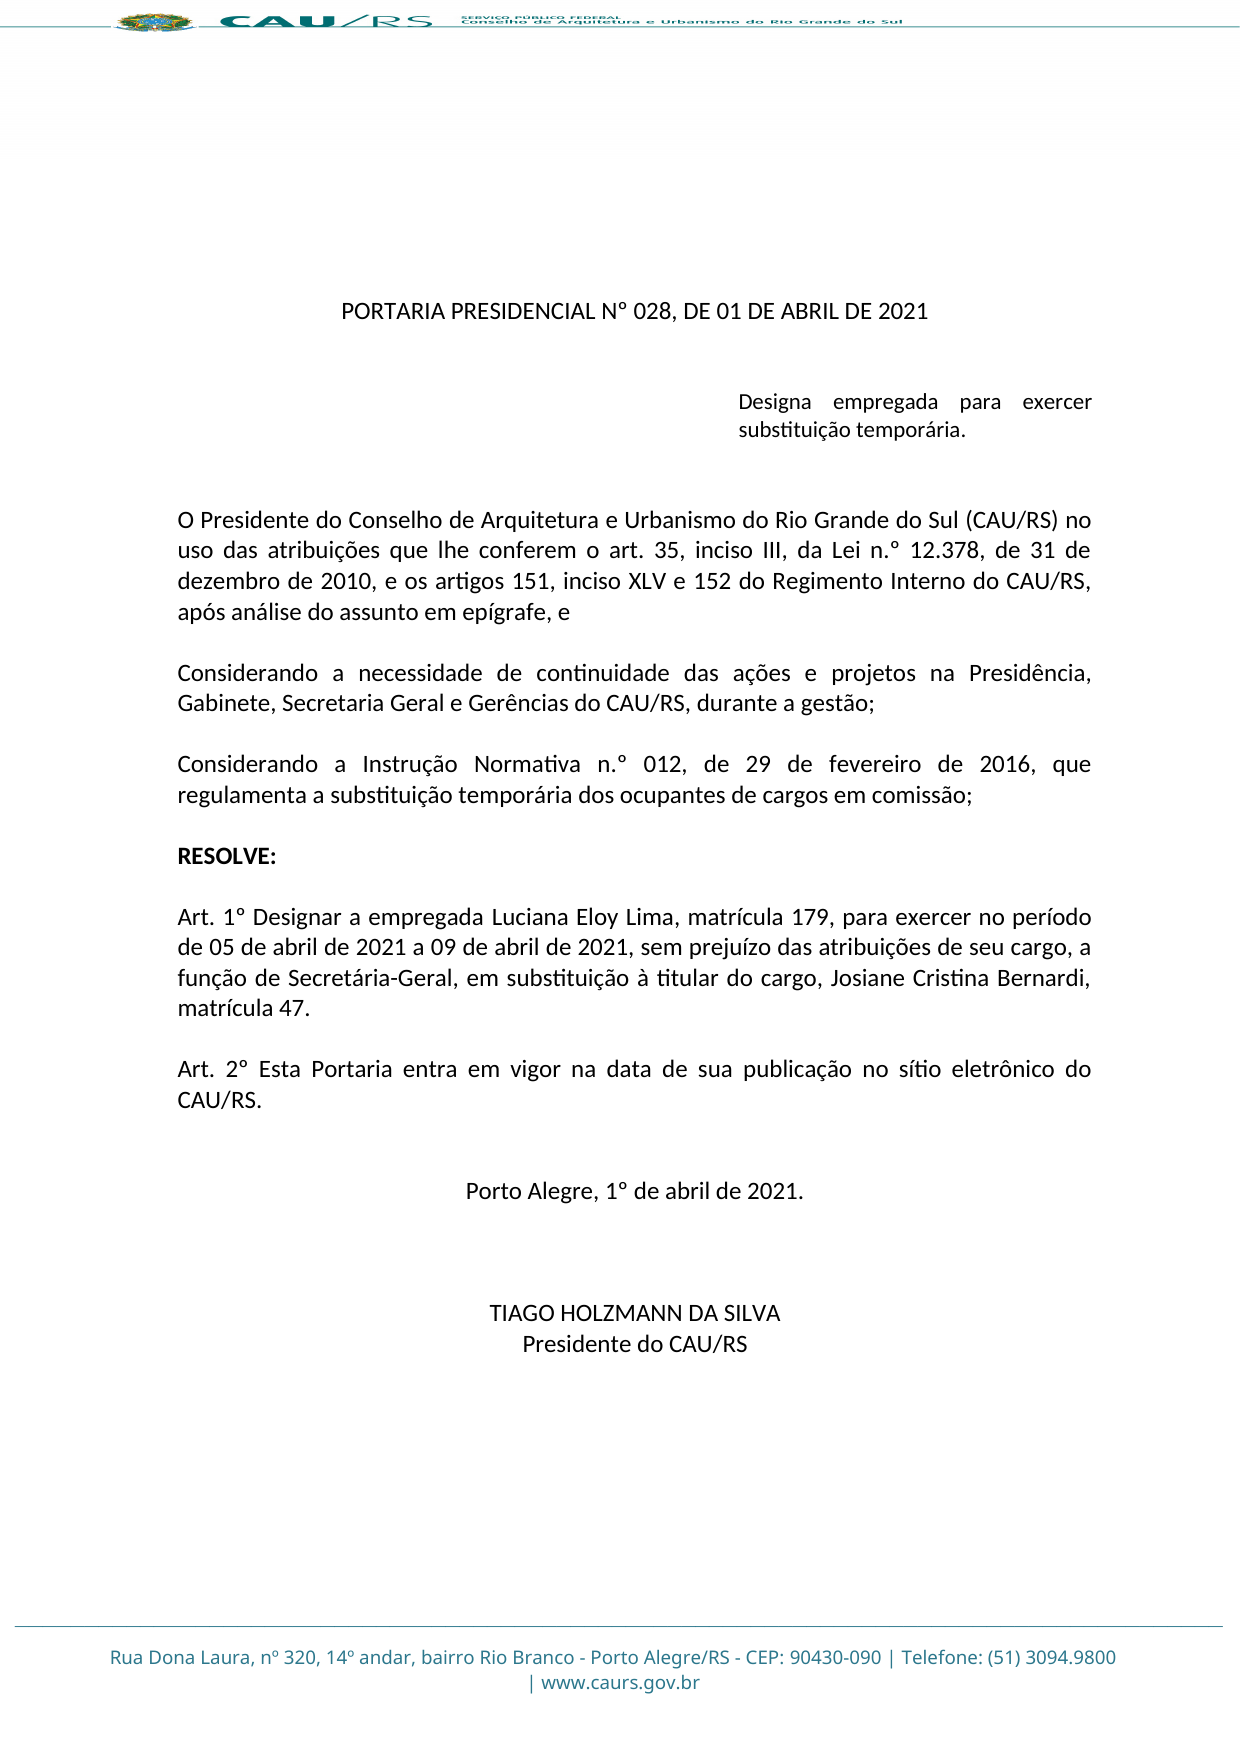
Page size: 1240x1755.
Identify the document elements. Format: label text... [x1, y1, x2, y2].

text Porto Alegre, 1º de abril de 2021. [177, 1176, 1093, 1206]
text Considerando a necessidade de continuidade das ações e projetos na Presidência, Gabinete, Secretaria Geral e Gerências do CAU/RS, durante a gestão; [177, 657, 1093, 718]
text RESOLVE: [177, 840, 1093, 870]
text Presidente do CAU/RS [177, 1328, 1093, 1359]
text Art. 2º Esta Portaria entra em vigor na data de sua publicação no sítio eletrônico do CAU/RS. [177, 1053, 1093, 1114]
text PORTARIA PRESIDENCIAL Nº 028, DE 01 DE ABRIL DE 2021 [177, 295, 1093, 326]
text Art. 1º Designar a empregada Luciana Eloy Lima, matrícula 179, para exercer no período de 05 de abril de 2021 a 09 de abril de 2021, sem prejuízo das atribuições de seu cargo, a função de Secretária-Geral, em substituição à titular do cargo, Josiane Cristina Bernardi, matrícula 47. [177, 901, 1093, 1023]
text Considerando a Instrução Normativa n.º 012, de 29 de fevereiro de 2016, que regulamenta a substituição temporária dos ocupantes de cargos em comissão; [177, 748, 1093, 809]
text O Presidente do Conselho de Arquitetura e Urbanismo do Rio Grande do Sul (CAU/RS) no uso das atribuições que lhe conferem o art. 35, inciso III, da Lei n.º 12.378, de 31 de dezembro de 2010, e os artigos 151, inciso XLV e 152 do Regimento Interno do CAU/RS, após análise do assunto em epígrafe, e [177, 504, 1093, 626]
text Designa empregada para exercer substituição temporária. [738, 387, 1093, 443]
text TIAGO HOLZMANN DA SILVA [177, 1298, 1093, 1328]
